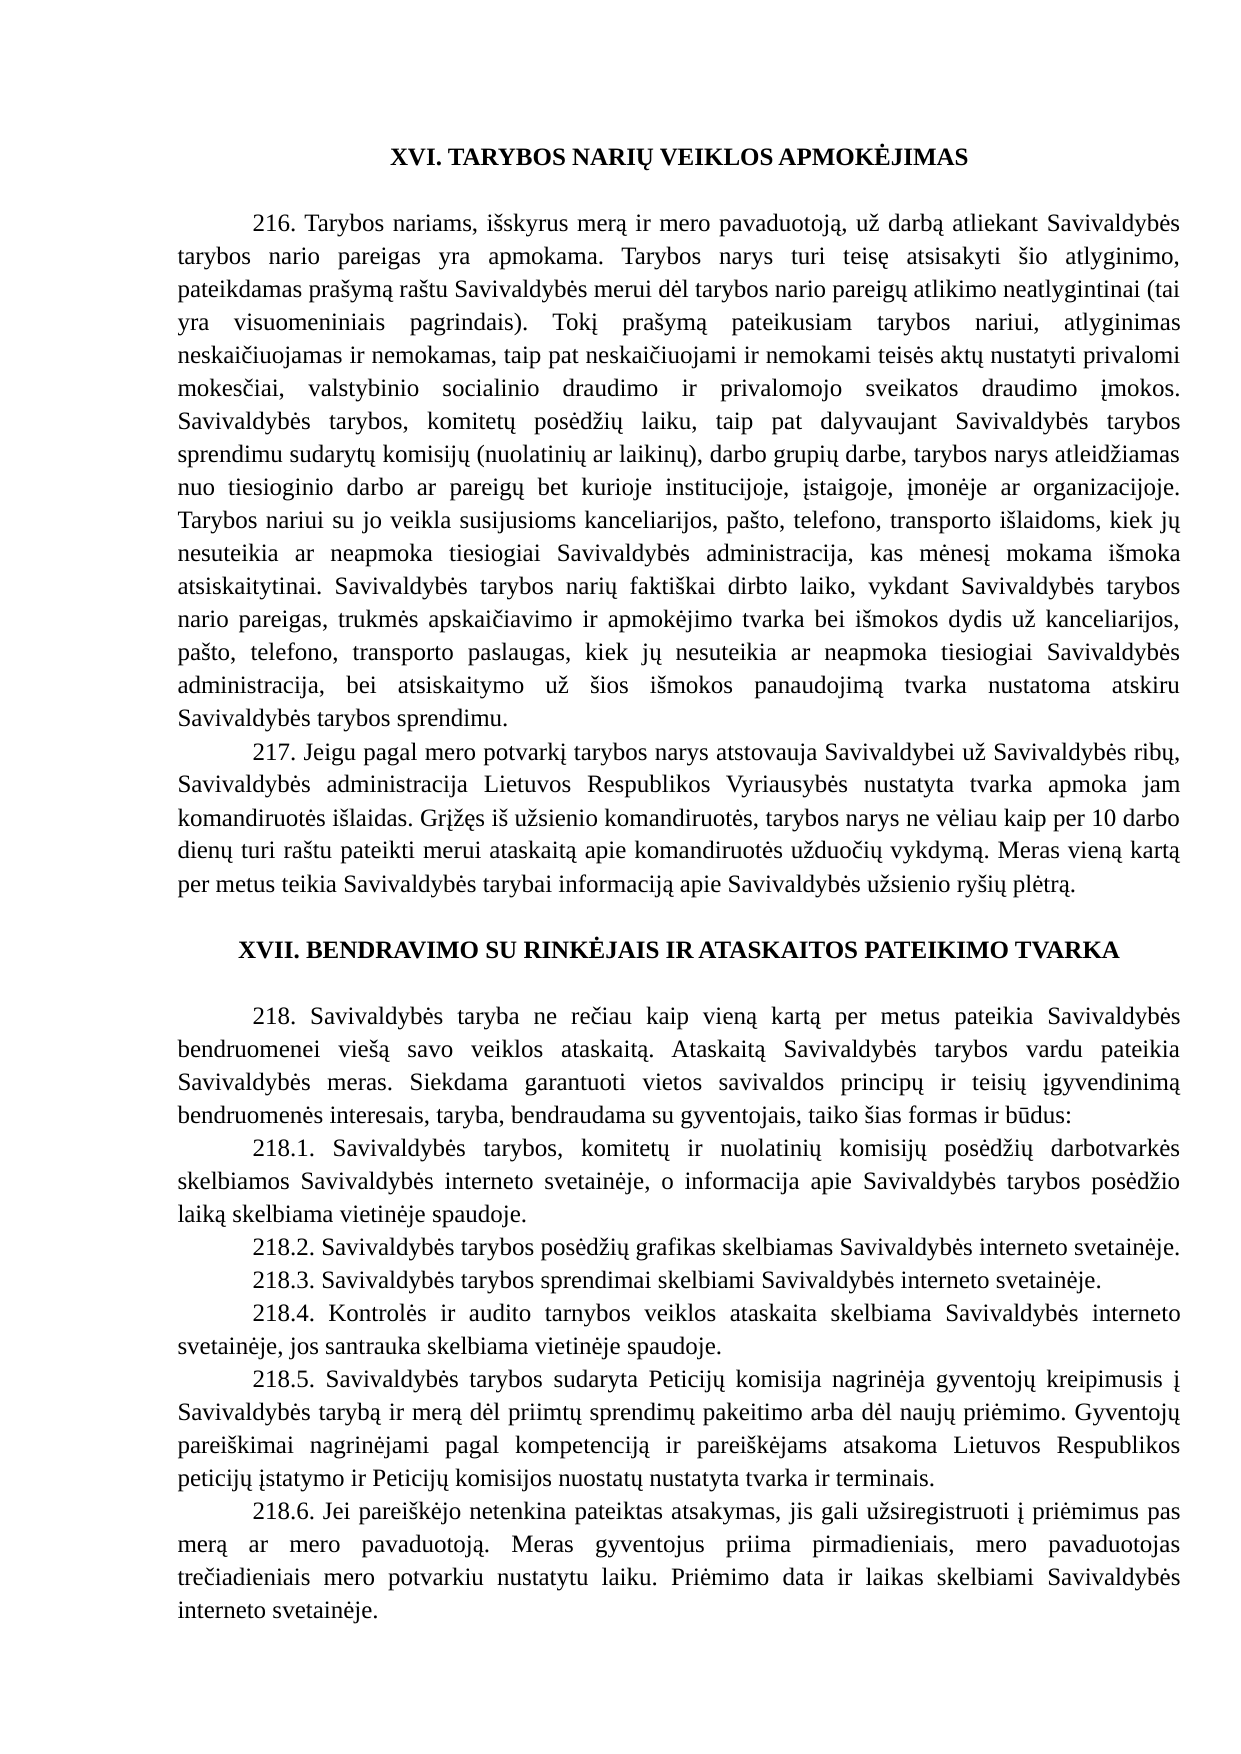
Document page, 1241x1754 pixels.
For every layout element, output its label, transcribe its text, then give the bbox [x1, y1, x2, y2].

text XVII. BENDRAVIMO SU RINKĖJAIS IR ATASKAITOS PATEIKIMO TVARKA [177, 935, 1181, 963]
text 218. Savivaldybės taryba ne rečiau kaip vieną kartą per metus pateikia Savivaldybės bendruomenei viešą savo veiklos ataskaitą. Ataskaitą Savivaldybės tarybos vardu pateikia Savivaldybės meras. Siekdama garantuoti vietos savivaldos principų ir teisių įgyvendinimą bendruomenės interesais, taryba, bendraudama su gyventojais, taiko šias formas ir būdus: [177, 1001, 1181, 1128]
text 218.2. Savivaldybės tarybos posėdžių grafikas skelbiamas Savivaldybės interneto svetainėje. [177, 1232, 1181, 1261]
text 218.1. Savivaldybės tarybos, komitetų ir nuolatinių komisijų posėdžių darbotvarkės skelbiamos Savivaldybės interneto svetainėje, o informacija apie Savivaldybės tarybos posėdžio laiką skelbiama vietinėje spaudoje. [177, 1133, 1181, 1228]
text 218.6. Jei pareiškėjo netenkina pateiktas atsakymas, jis gali užsiregistruoti į priėmimus pas merą ar mero pavaduotoją. Meras gyventojus priima pirmadieniais, mero pavaduotojas trečiadieniais mero potvarkiu nustatytu laiku. Priėmimo data ir laikas skelbiami Savivaldybės interneto svetainėje. [177, 1496, 1181, 1624]
text 217. Jeigu pagal mero potvarkį tarybos narys atstovauja Savivaldybei už Savivaldybės ribų, Savivaldybės administracija Lietuvos Respublikos Vyriausybės nustatyta tvarka apmoka jam komandiruotės išlaidas. Grįžęs iš užsienio komandiruotės, tarybos narys ne vėliau kaip per 10 darbo dienų turi raštu pateikti merui ataskaitą apie komandiruotės užduočių vykdymą. Meras vieną kartą per metus teikia Savivaldybės tarybai informaciją apie Savivaldybės užsienio ryšių plėtrą. [177, 737, 1181, 897]
text 218.3. Savivaldybės tarybos sprendimai skelbiami Savivaldybės interneto svetainėje. [177, 1265, 1181, 1294]
text 218.5. Savivaldybės tarybos sudaryta Peticijų komisija nagrinėja gyventojų kreipimusis į Savivaldybės tarybą ir merą dėl priimtų sprendimų pakeitimo arba dėl naujų priėmimo. Gyventojų pareiškimai nagrinėjami pagal kompetenciją ir pareiškėjams atsakoma Lietuvos Respublikos peticijų įstatymo ir Peticijų komisijos nuostatų nustatyta tvarka ir terminais. [177, 1364, 1181, 1492]
text 218.4. Kontrolės ir audito tarnybos veiklos ataskaita skelbiama Savivaldybės interneto svetainėje, jos santrauka skelbiama vietinėje spaudoje. [177, 1298, 1181, 1360]
text 216. Tarybos nariams, išskyrus merą ir mero pavaduotoją, už darbą atliekant Savivaldybės tarybos nario pareigas yra apmokama. Tarybos narys turi teisę atsisakyti šio atlyginimo, pateikdamas prašymą raštu Savivaldybės merui dėl tarybos nario pareigų atlikimo neatlygintinai (tai yra visuomeniniais pagrindais). Tokį prašymą pateikusiam tarybos nariui, atlyginimas neskaičiuojamas ir nemokamas, taip pat neskaičiuojami ir nemokami teisės aktų nustatyti privalomi mokesčiai, valstybinio socialinio draudimo ir privalomojo sveikatos draudimo įmokos. Savivaldybės tarybos, komitetų posėdžių laiku, taip pat dalyvaujant Savivaldybės tarybos sprendimu sudarytų komisijų (nuolatinių ar laikinų), darbo grupių darbe, tarybos narys atleidžiamas nuo tiesioginio darbo ar pareigų bet kurioje institucijoje, įstaigoje, įmonėje ar organizacijoje. Tarybos nariui su jo veikla susijusioms kanceliarijos, pašto, telefono, transporto išlaidoms, kiek jų nesuteikia ar neapmoka tiesiogiai Savivaldybės administracija, kas mėnesį mokama išmoka atsiskaitytinai. Savivaldybės tarybos narių faktiškai dirbto laiko, vykdant Savivaldybės tarybos nario pareigas, trukmės apskaičiavimo ir apmokėjimo tvarka bei išmokos dydis už kanceliarijos, pašto, telefono, transporto paslaugas, kiek jų nesuteikia ar neapmoka tiesiogiai Savivaldybės administracija, bei atsiskaitymo už šios išmokos panaudojimą tvarka nustatoma atskiru Savivaldybės tarybos sprendimu. [177, 208, 1181, 732]
text XVI. TARYBOS NARIŲ VEIKLOS APMOKĖJIMAS [177, 142, 1181, 171]
